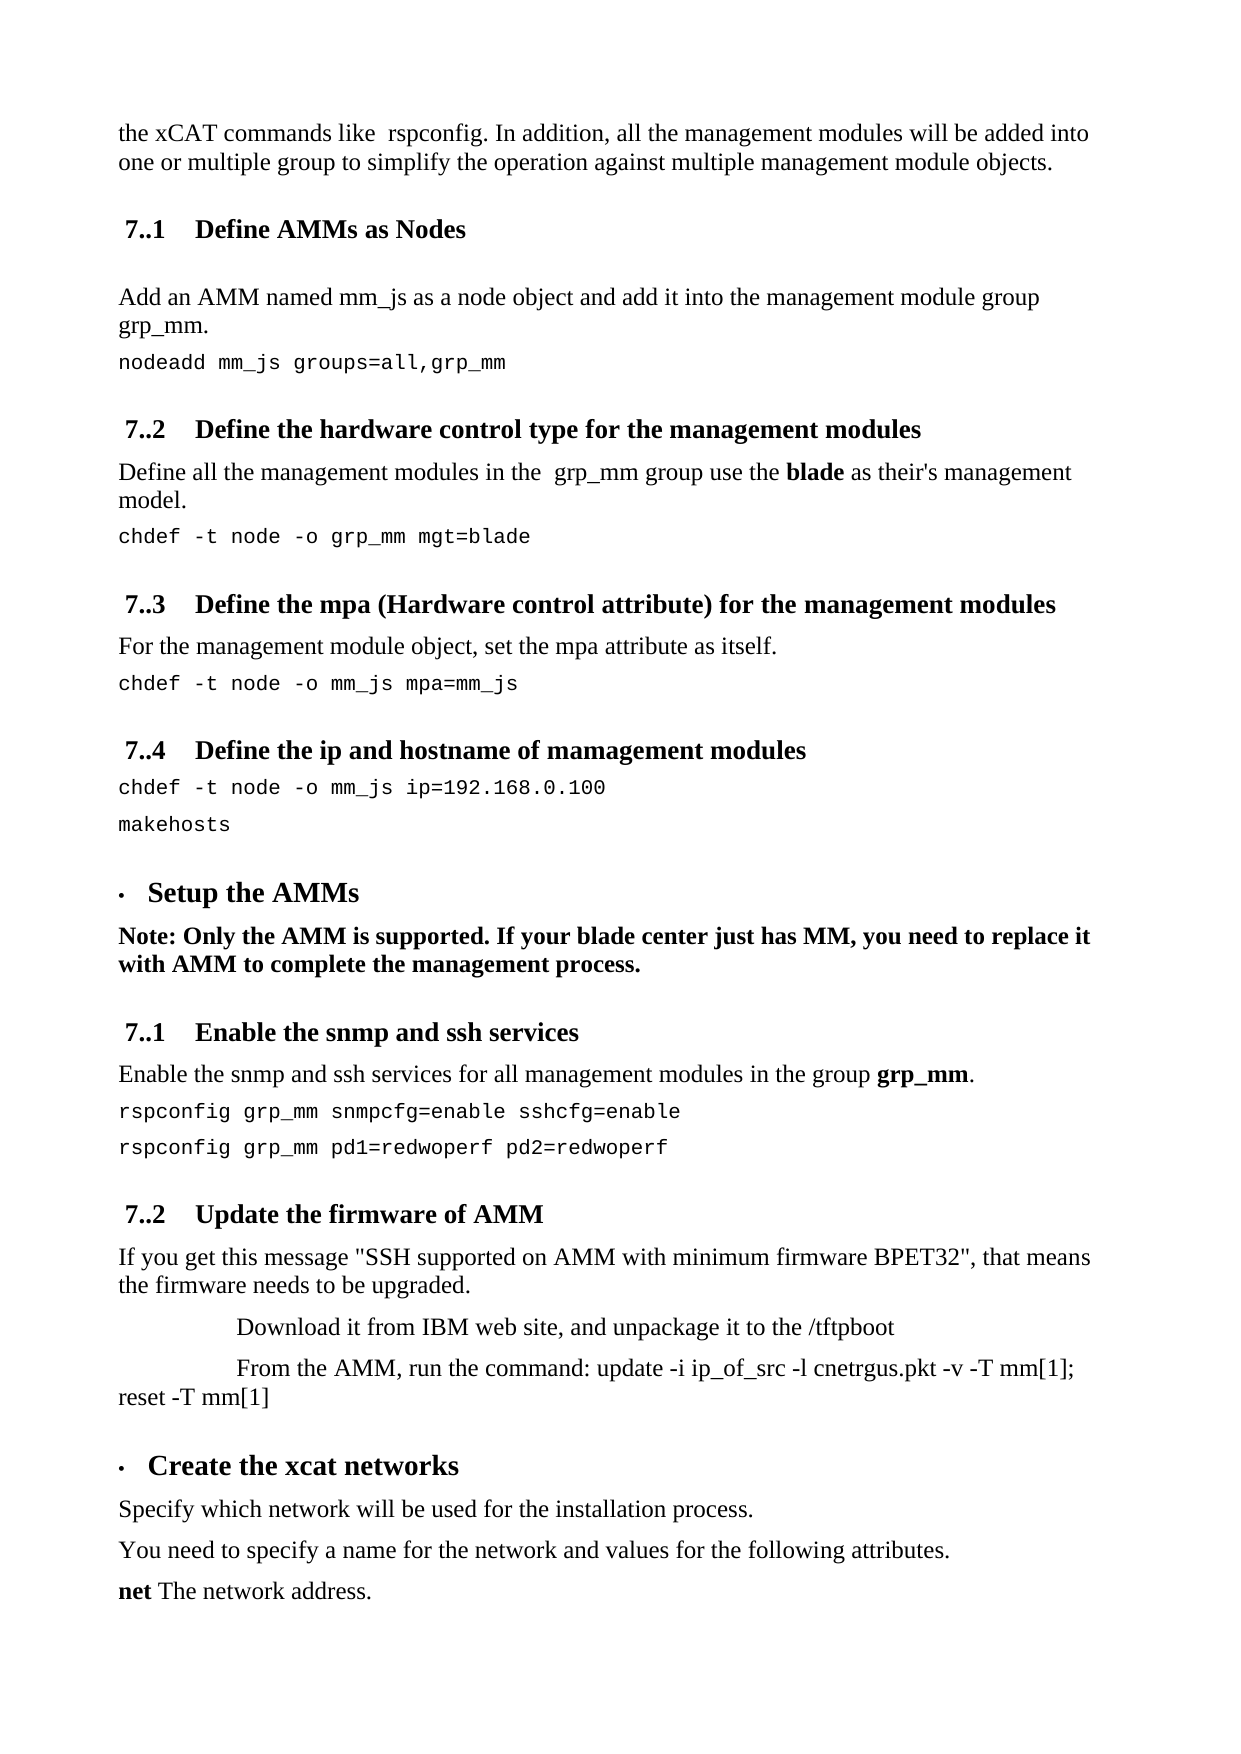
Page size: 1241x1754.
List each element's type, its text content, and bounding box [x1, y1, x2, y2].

text nodeadd mm_js groups=all,grp_mm [118, 352, 1122, 375]
text Add an AMM named mm_js as a node object and add it into the management module group grp_mm. [118, 282, 1122, 339]
text the xCAT commands like rspconfig. In addition, all the management modules will be added into one or multiple group to simplify the operation against multiple management module objects. [118, 118, 1122, 176]
text rspconfig grp_mm snmpcfg=enable sshcfg=enable [118, 1101, 1122, 1124]
text rspconfig grp_mm pd1=redwoperf pd2=redwoperf [118, 1137, 1122, 1160]
text Note: Only the AMM is supported. If your blade center just has MM, you need to replace it with AMM to complete the management process. [118, 921, 1122, 978]
text For the management module object, set the mpa attribute as itself. [118, 631, 1122, 660]
text Download it from IBM web site, and unpackage it to the /tftpboot [118, 1312, 1122, 1340]
subtitle Enable the snmp and ssh services [118, 1016, 1122, 1047]
subtitle Define AMMs as Nodes [118, 213, 1122, 244]
subtitle Setup the AMMs [118, 875, 1122, 908]
text makehosts [118, 813, 1122, 837]
text Specify which network will be used for the installation process. [118, 1494, 1122, 1523]
text From the AMM, run the command: update -i ip_of_src -l cnetrgus.pkt -v -T mm[1]; reset -T mm[1] [118, 1353, 1122, 1410]
subtitle Define the ip and hostname of mamagement modules [118, 734, 1122, 765]
subtitle Create the xcat networks [118, 1448, 1122, 1481]
text chdef -t node -o mm_js mpa=mm_js [118, 673, 1122, 696]
subtitle Update the firmware of AMM [118, 1198, 1122, 1229]
text chdef -t node -o grp_mm mgt=blade [118, 527, 1122, 550]
text Define all the management modules in the grp_mm group use the blade as their's management model. [118, 457, 1122, 514]
text net The network address. [118, 1576, 1122, 1605]
text Enable the snmp and ssh services for all management modules in the group grp_mm. [118, 1059, 1122, 1088]
text chdef -t node -o mm_js ip=192.168.0.100 [118, 777, 1122, 801]
subtitle Define the mpa (Hardware control attribute) for the management modules [118, 588, 1122, 619]
text You need to specify a name for the network and values for the following attributes. [118, 1535, 1122, 1564]
subtitle Define the hardware control type for the management modules [118, 413, 1122, 444]
text If you get this message "SSH supported on AMM with minimum firmware BPET32", that means the firmware needs to be upgraded. [118, 1242, 1122, 1299]
